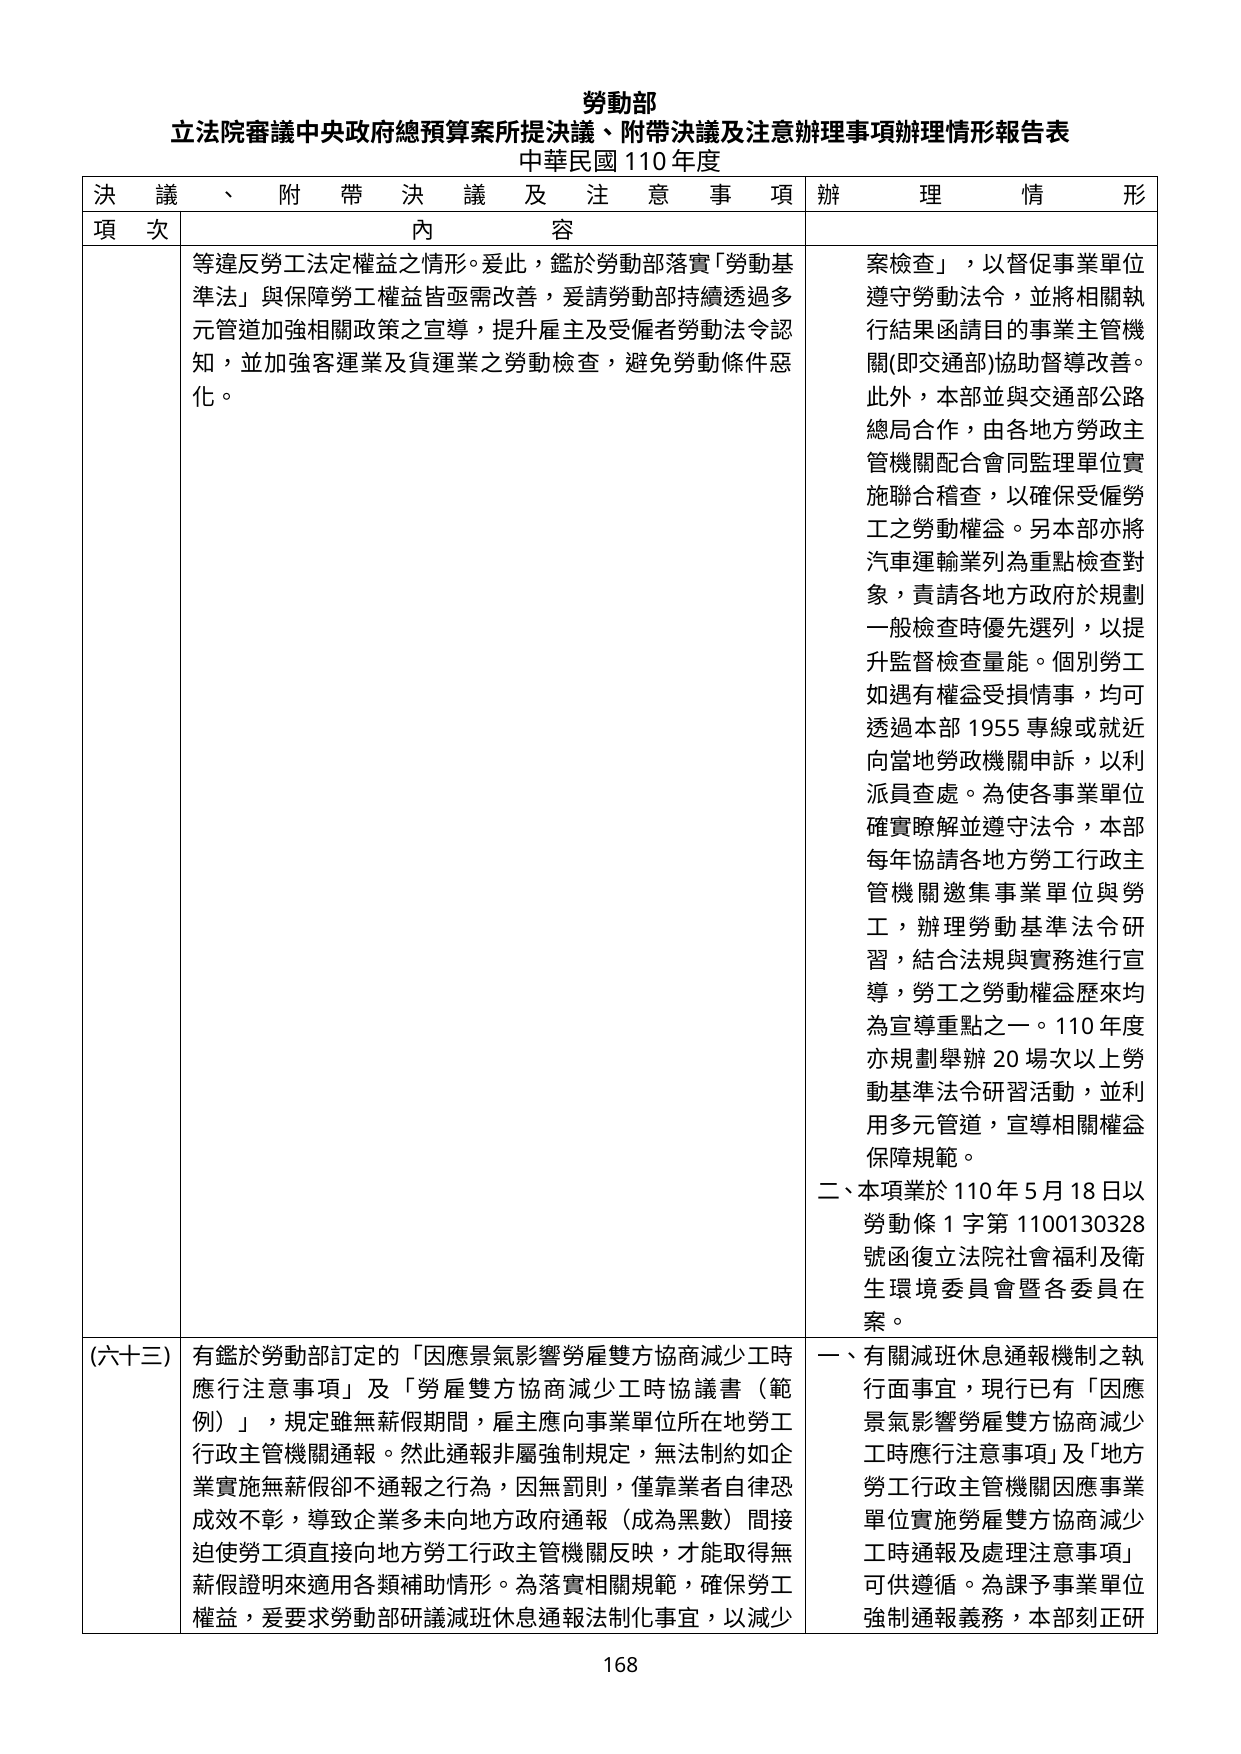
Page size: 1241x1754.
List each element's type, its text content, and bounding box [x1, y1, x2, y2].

table_cell 項次 [83, 212, 180, 245]
table_cell 內 容 [181, 212, 805, 245]
table_cell [83, 246, 180, 1337]
table_header 決議、附帶決議及注意事項 [83, 177, 805, 211]
table_header 辦理情形 [806, 177, 1157, 211]
table_cell 案檢查」，以督促事業單位遵守勞動法令，並將相關執行結果函請目的事業主管機關(即交通部)協助督導改善。此外，本部並與交通部公路總局合作，由各地方勞政主管機關配合會同監理單位實施聯合稽查，以確保受僱勞工之勞動權益。另本部亦將汽車運輸業列為重點檢查對象，責請各地方政府於規劃一般檢查時優先選列，以提升監督檢查量能。個別勞工如遇有權益受損情事，均可透過本部1955專線或就近向當地勞政機關申訴，以利派員查處。為使各事業單位確實瞭解並遵守法令，本部每年協請各地方勞工行政主管機關邀集事業單位與勞工，辦理勞動基準法令研習，結合法規與實務進行宣導，勞工之勞動權益歷來均為宣導重點之一。110年度亦規劃舉辦20場次以上勞動基準法令研習活動，並利用多元管道，宣導相關權益保障規範。 二、本項業於110年5月18日以勞動條1字第1100130328號函復立法院社會福利及衛生環境委員會暨各委員在案。 [806, 246, 1157, 1337]
table_cell 有鑑於勞動部訂定的「因應景氣影響勞雇雙方協商減少工時應行注意事項」及「勞雇雙方協商減少工時協議書（範例）」，規定雖無薪假期間，雇主應向事業單位所在地勞工行政主管機關通報。然此通報非屬強制規定，無法制約如企業實施無薪假卻不通報之行為，因無罰則，僅靠業者自律恐成效不彰，導致企業多未向地方政府通報（成為黑數）間接迫使勞工須直接向地方勞工行政主管機關反映，才能取得無薪假證明來適用各類補助情形。為落實相關規範，確保勞工權益，爰要求勞動部研議減班休息通報法制化事宜，以減少 [181, 1338, 805, 1633]
table_cell 一、有關減班休息通報機制之執行面事宜，現行已有「因應景氣影響勞雇雙方協商減少工時應行注意事項」及「地方勞工行政主管機關因應事業單位實施勞雇雙方協商減少工時通報及處理注意事項」可供遵循。為課予事業單位強制通報義務，本部刻正研 [806, 1338, 1157, 1633]
table_cell 等違反勞工法定權益之情形。爰此，鑑於勞動部落實「勞動基準法」與保障勞工權益皆亟需改善，爰請勞動部持續透過多元管道加強相關政策之宣導，提升雇主及受僱者勞動法令認知，並加強客運業及貨運業之勞動檢查，避免勞動條件惡化。 [181, 246, 805, 1337]
table_cell (六十三) [83, 1338, 180, 1633]
table_cell [806, 212, 1157, 245]
